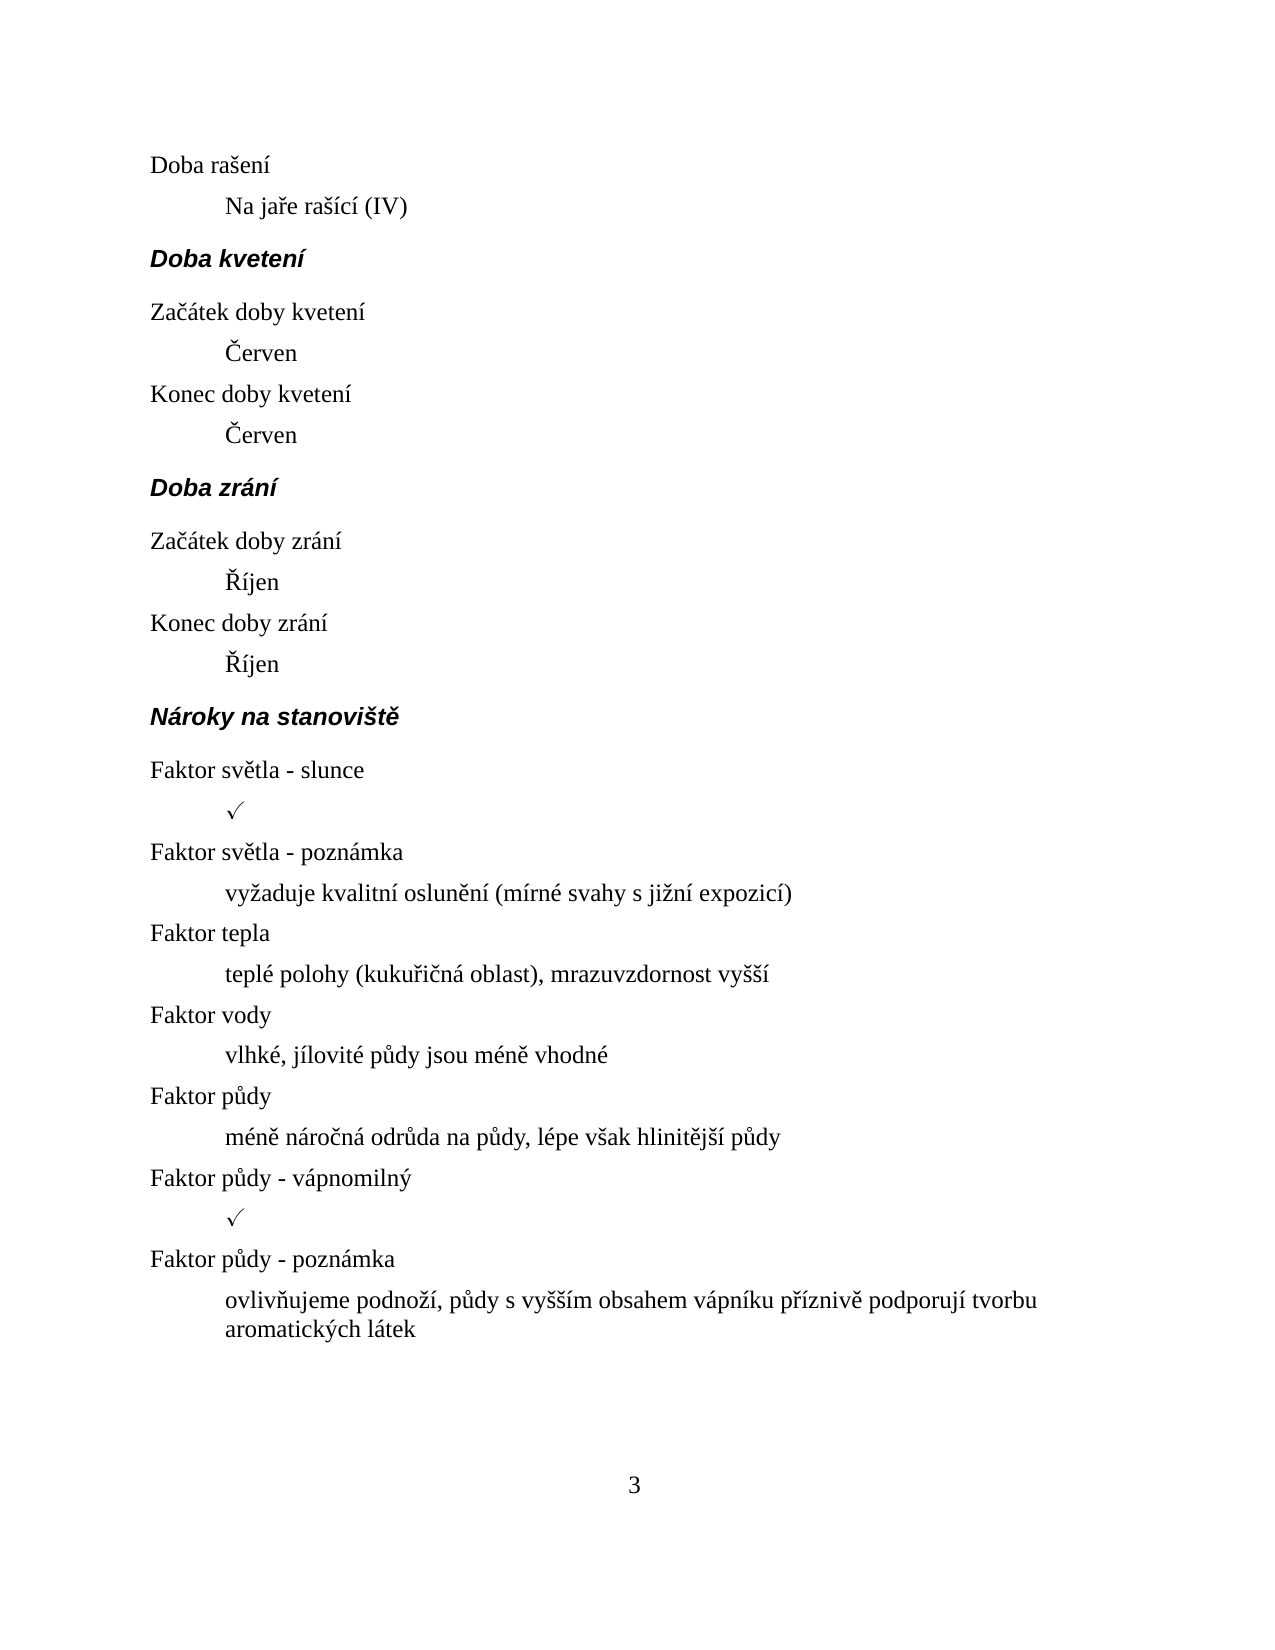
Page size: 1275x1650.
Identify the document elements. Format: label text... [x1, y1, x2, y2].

text Červen [225, 338, 1125, 367]
text Faktor vody [150, 1000, 1125, 1028]
text méně náročná odrůda na půdy, lépe však hlinitější půdy [225, 1122, 1125, 1151]
text Konec doby kvetení [150, 379, 1125, 408]
text Začátek doby kvetení [150, 297, 1125, 326]
text Říjen [225, 649, 1125, 677]
text Faktor půdy - poznámka [150, 1244, 1125, 1273]
subtitle Doba kvetení [150, 244, 1125, 273]
text ✓ [225, 1203, 1125, 1232]
text Faktor tepla [150, 918, 1125, 947]
text Faktor půdy - vápnomilný [150, 1163, 1125, 1191]
text Červen [225, 420, 1125, 448]
text vlhké, jílovité půdy jsou méně vhodné [225, 1041, 1125, 1069]
text ✓ [225, 796, 1125, 825]
text Říjen [225, 567, 1125, 596]
text vyžaduje kvalitní oslunění (mírné svahy s jižní expozicí) [225, 878, 1125, 906]
text Konec doby zrání [150, 608, 1125, 637]
text Doba rašení [150, 150, 1125, 179]
text Začátek doby zrání [150, 526, 1125, 555]
text Faktor světla - slunce [150, 755, 1125, 784]
text Faktor půdy [150, 1081, 1125, 1110]
text Faktor světla - poznámka [150, 837, 1125, 866]
text Na jaře rašící (IV) [225, 191, 1125, 219]
subtitle Doba zrání [150, 473, 1125, 502]
text ovlivňujeme podnoží, půdy s vyšším obsahem vápníku příznivě podporují tvorbu aromatických látek [225, 1285, 1125, 1342]
subtitle Nároky na stanoviště [150, 702, 1125, 731]
text teplé polohy (kukuřičná oblast), mrazuvzdornost vyšší [225, 959, 1125, 988]
